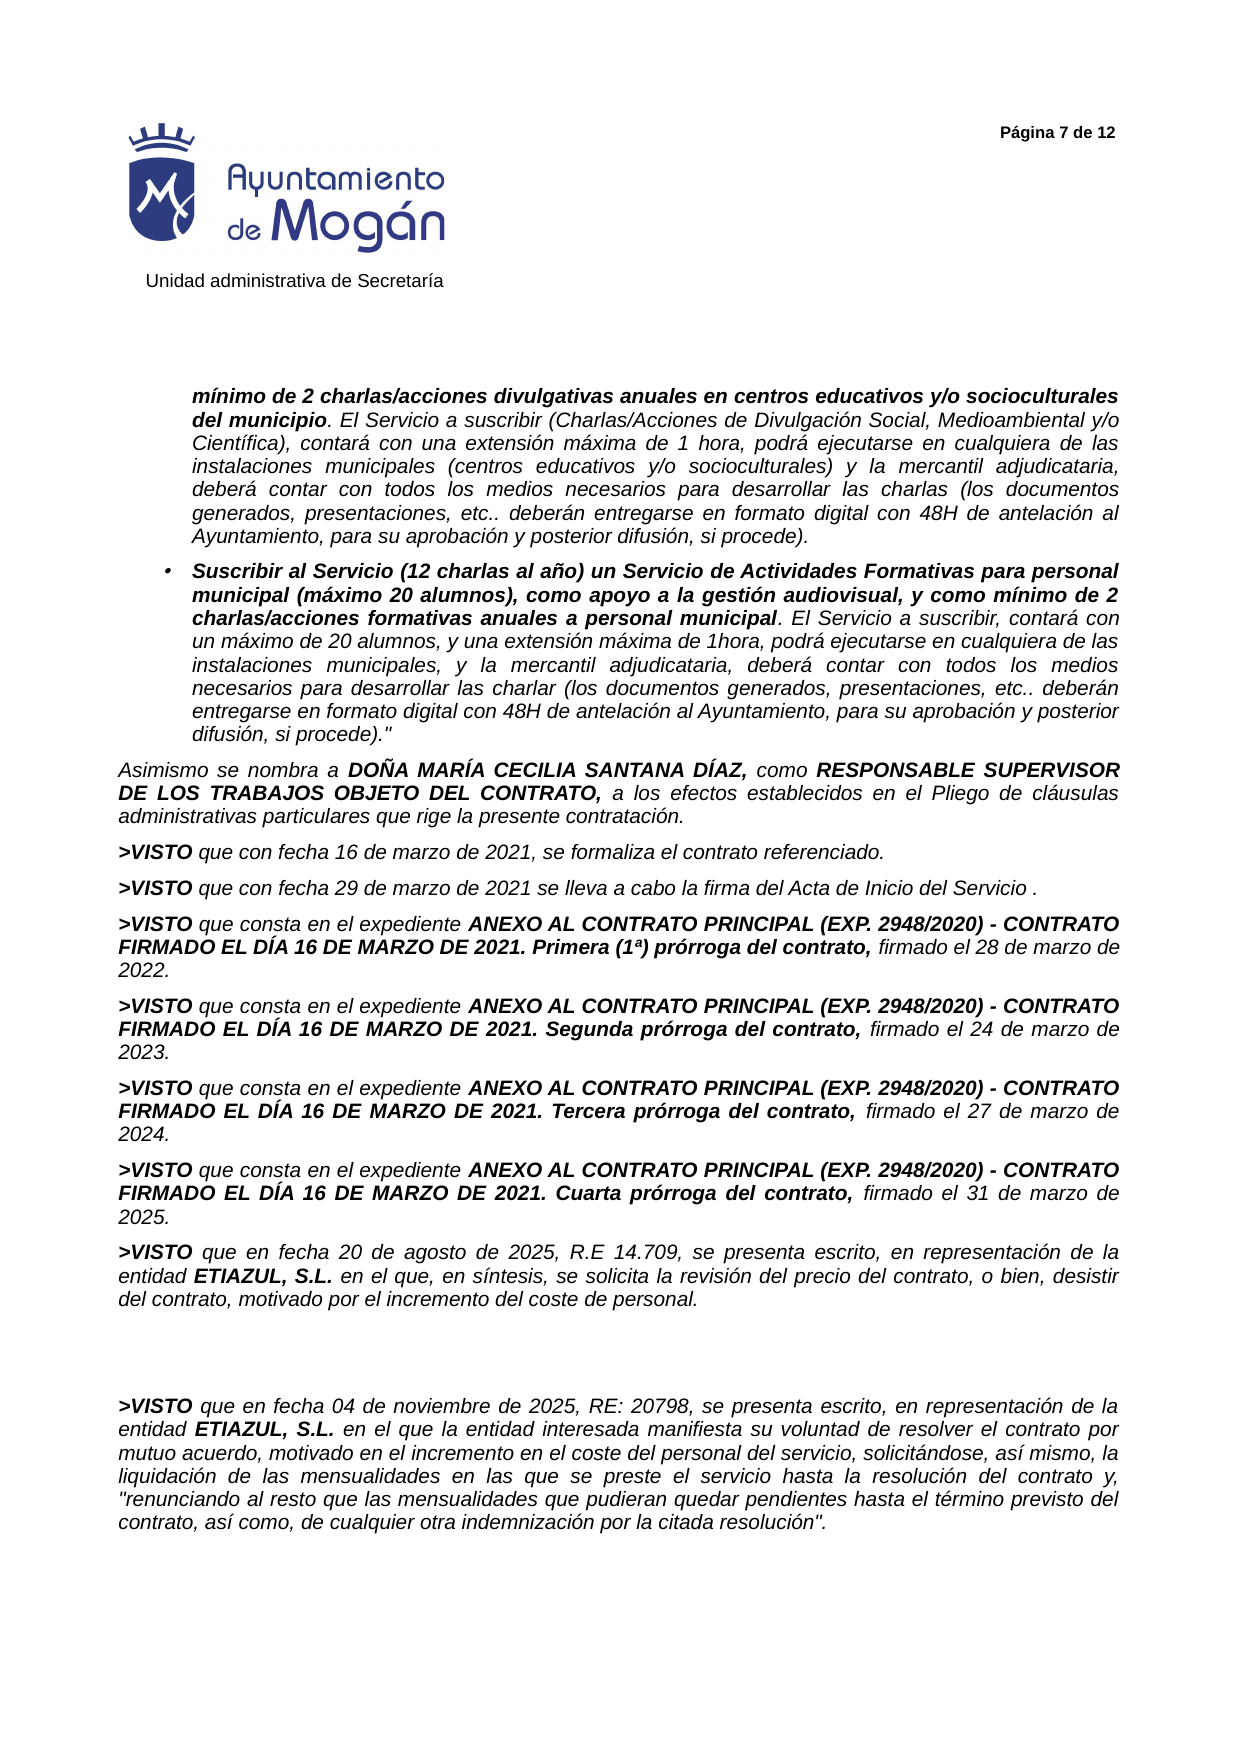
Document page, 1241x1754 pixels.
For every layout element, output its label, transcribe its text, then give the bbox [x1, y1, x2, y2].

text >VISTO que en fecha 20 de agosto de 2025, R.E 14.709, se presenta escrito, en representación de la entidad ETIAZUL, S.L. en el que, en síntesis, se solicita la revisión del precio del contrato, o bien, desistir del contrato, motivado por el incremento del coste de personal. [118, 1241, 1122, 1311]
list Suscribir al Servicio (12 charlas al año) un Servicio de Actividades Formativas para personal municipal (máximo 20 alumnos), como apoyo a la gestión audiovisual, y como mínimo de 2 charlas/acciones formativas anuales a personal municipal. El Servicio a suscribir, contará con un máximo de 20 alumnos, y una extensión máxima de 1hora, podrá ejecutarse en cualquiera de las instalaciones municipales, y la mercantil adjudicataria, deberá contar con todos los medios necesarios para desarrollar las charlar (los documentos generados, presentaciones, etc.. deberán entregarse en formato digital con 48H de antelación al Ayuntamiento, para su aprobación y posterior difusión, si procede)." [162, 560, 1122, 746]
text >VISTO que consta en el expediente ANEXO AL CONTRATO PRINCIPAL (EXP. 2948/2020) - CONTRATO FIRMADO EL DÍA 16 DE MARZO DE 2021. Primera (1ª) prórroga del contrato, firmado el 28 de marzo de 2022. [118, 912, 1122, 982]
list mínimo de 2 charlas/acciones divulgativas anuales en centros educativos y/o socioculturales del municipio. El Servicio a suscribir (Charlas/Acciones de Divulgación Social, Medioambiental y/o Científica), contará con una extensión máxima de 1 hora, podrá ejecutarse en cualquiera de las instalaciones municipales (centros educativos y/o socioculturales) y la mercantil adjudicataria, deberá contar con todos los medios necesarios para desarrollar las charlas (los documentos generados, presentaciones, etc.. deberán entregarse en formato digital con 48H de antelación al Ayuntamiento, para su aprobación y posterior difusión, si procede). [162, 385, 1122, 548]
text >VISTO que consta en el expediente ANEXO AL CONTRATO PRINCIPAL (EXP. 2948/2020) - CONTRATO FIRMADO EL DÍA 16 DE MARZO DE 2021. Cuarta prórroga del contrato, firmado el 31 de marzo de 2025. [118, 1159, 1122, 1228]
text >VISTO que con fecha 16 de marzo de 2021, se formaliza el contrato referenciado. [118, 841, 1122, 864]
picture [128, 123, 445, 259]
text >VISTO que en fecha 04 de noviembre de 2025, RE: 20798, se presenta escrito, en representación de la entidad ETIAZUL, S.L. en el que la entidad interesada manifiesta su voluntad de resolver el contrato por mutuo acuerdo, motivado en el incremento en el coste del personal del servicio, solicitándose, así mismo, la liquidación de las mensualidades en las que se preste el servicio hasta la resolución del contrato y, "renunciando al resto que las mensualidades que pudieran quedar pendientes hasta el término previsto del contrato, así como, de cualquier otra indemnización por la citada resolución". [118, 1394, 1122, 1534]
text >VISTO que consta en el expediente ANEXO AL CONTRATO PRINCIPAL (EXP. 2948/2020) - CONTRATO FIRMADO EL DÍA 16 DE MARZO DE 2021. Tercera prórroga del contrato, firmado el 27 de marzo de 2024. [118, 1077, 1122, 1146]
text Asimismo se nombra a DOÑA MARÍA CECILIA SANTANA DÍAZ, como RESPONSABLE SUPERVISOR DE LOS TRABAJOS OBJETO DEL CONTRATO, a los efectos establecidos en el Pliego de cláusulas administrativas particulares que rige la presente contratación. [118, 758, 1122, 828]
text >VISTO que con fecha 29 de marzo de 2021 se lleva a cabo la firma del Acta de Inicio del Servicio . [118, 876, 1122, 900]
text >VISTO que consta en el expediente ANEXO AL CONTRATO PRINCIPAL (EXP. 2948/2020) - CONTRATO FIRMADO EL DÍA 16 DE MARZO DE 2021. Segunda prórroga del contrato, firmado el 24 de marzo de 2023. [118, 994, 1122, 1064]
